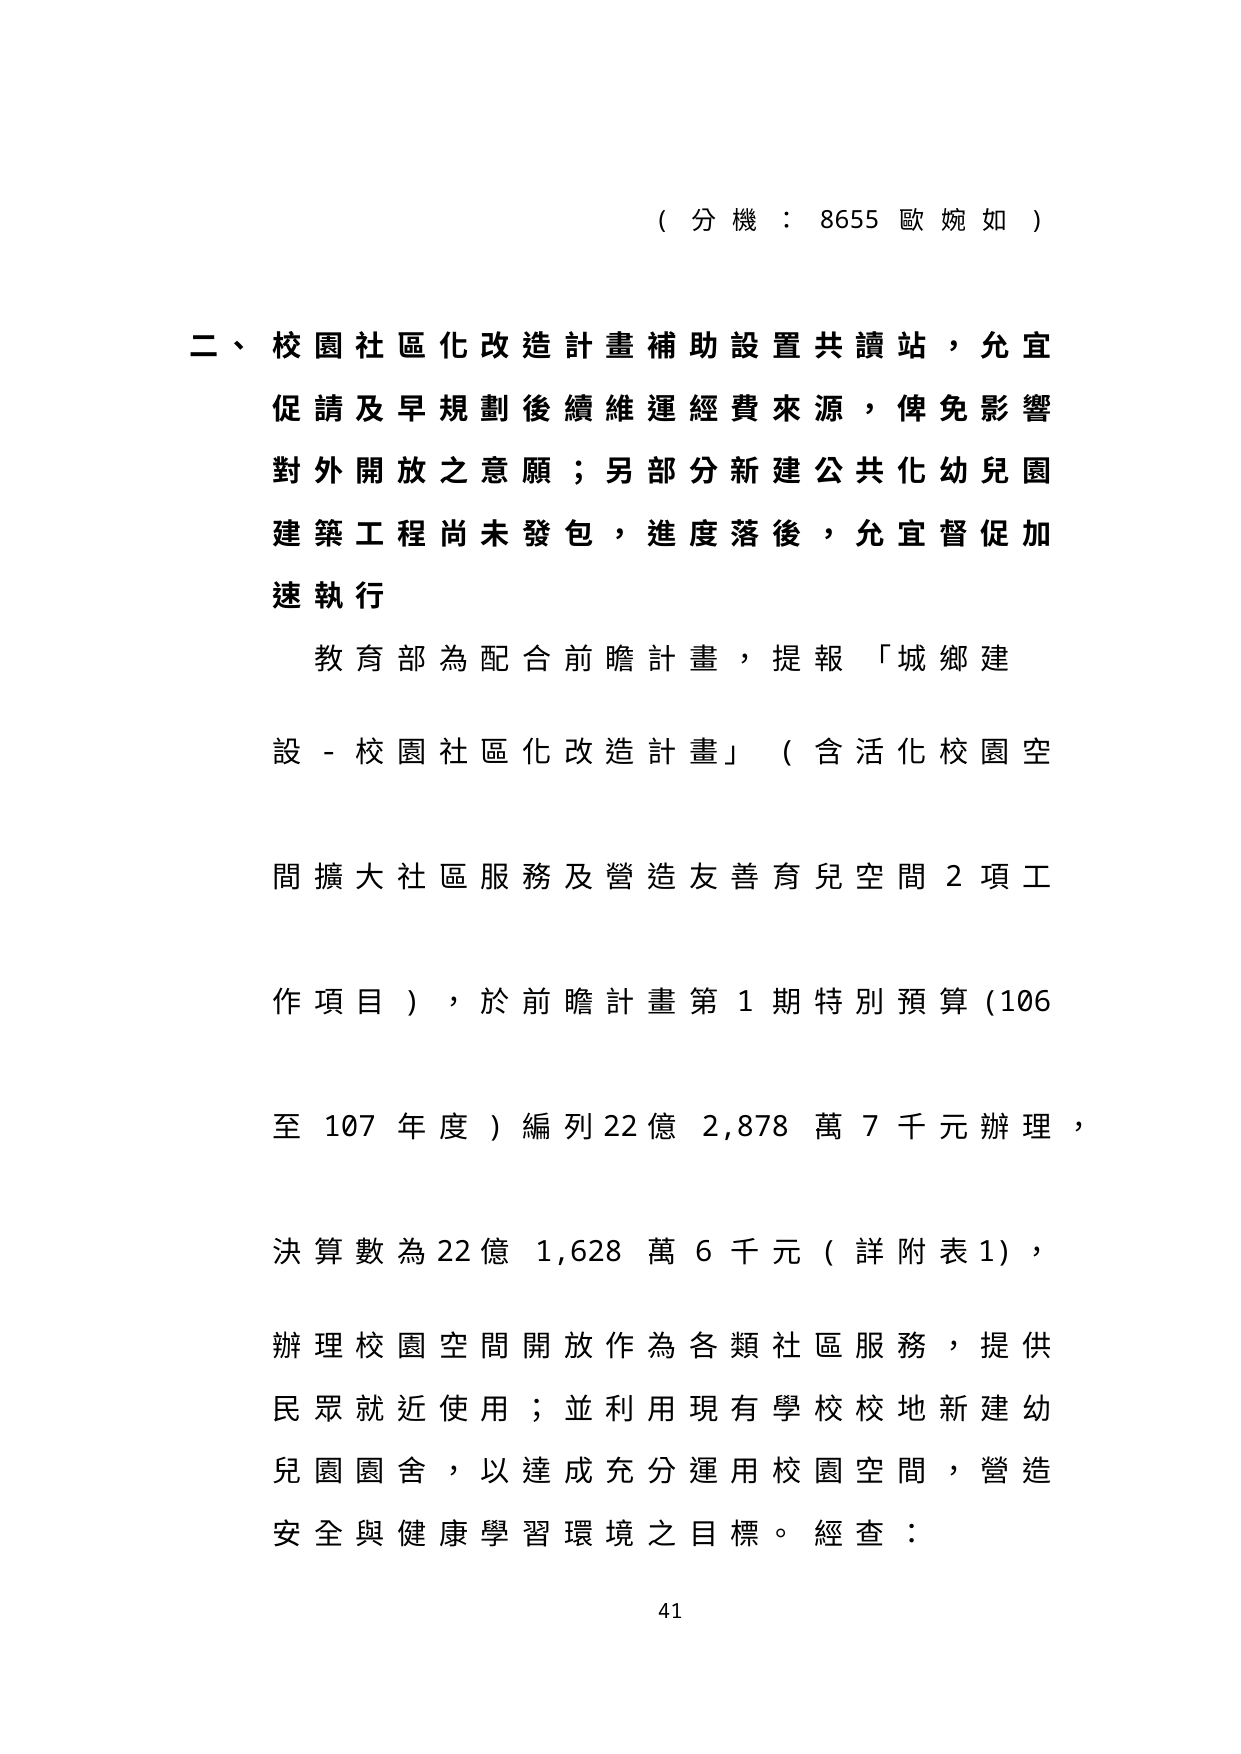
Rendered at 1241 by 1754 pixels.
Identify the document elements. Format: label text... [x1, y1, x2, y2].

text 教育部為配合前瞻計畫，提報「城鄉建設-校園社區化改造計畫」(含活化校園空間擴大社區服務及營造友善育兒空間2項工作項目)，於前瞻計畫第1期特別預算(106至107年度)編列22億2,878萬7千元辦理，決算數為22億1,628萬6千元(詳附表1)，辦理校園空間開放作為各類社區服務，提供民眾就近使用；並利用現有學校校地新建幼兒園園舍，以達成充分運用校園空間，營造安全與健康學習環境之目標。經查： [242, 615, 1058, 1552]
text 二、校園社區化改造計畫補助設置共讀站，允宜促請及早規劃後續維運經費來源，俾免影響對外開放之意願；另部分新建公共化幼兒園建築工程尚未發包，進度落後，允宜督促加速執行 [183, 302, 1058, 615]
text (分機：8655歐婉如) [183, 177, 1058, 240]
